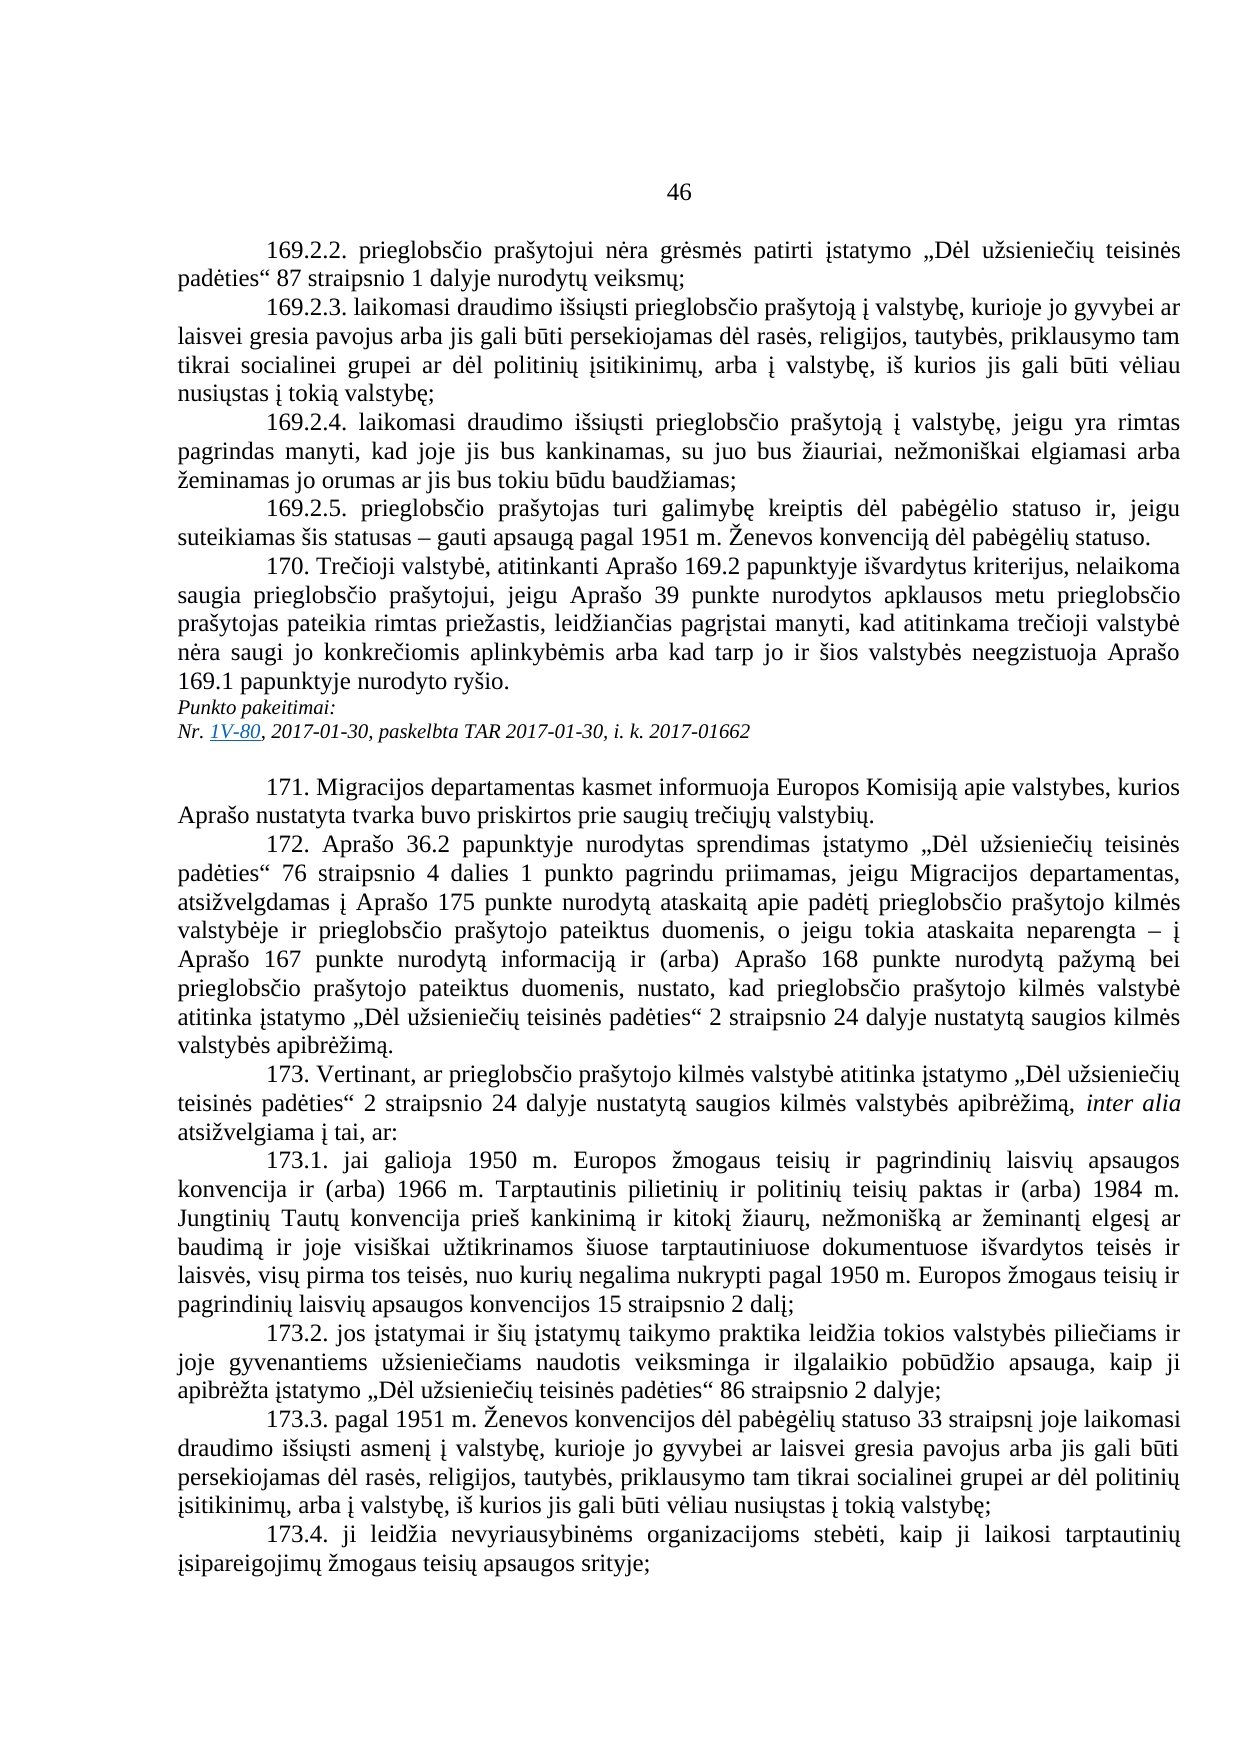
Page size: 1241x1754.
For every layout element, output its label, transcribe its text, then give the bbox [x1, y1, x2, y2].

text Punkto pakeitimai: [177, 695, 1181, 719]
text 172. Aprašo 36.2 papunktyje nurodytas sprendimas įstatymo „Dėl užsieniečių teisinės padėties“ 76 straipsnio 4 dalies 1 punkto pagrindu priimamas, jeigu Migracijos departamentas, atsižvelgdamas į Aprašo 175 punkte nurodytą ataskaitą apie padėtį prieglobsčio prašytojo kilmės valstybėje ir prieglobsčio prašytojo pateiktus duomenis, o jeigu tokia ataskaita neparengta – į Aprašo 167 punkte nurodytą informaciją ir (arba) Aprašo 168 punkte nurodytą pažymą bei prieglobsčio prašytojo pateiktus duomenis, nustato, kad prieglobsčio prašytojo kilmės valstybė atitinka įstatymo „Dėl užsieniečių teisinės padėties“ 2 straipsnio 24 dalyje nustatytą saugios kilmės valstybės apibrėžimą. [177, 829, 1181, 1059]
text 170. Trečioji valstybė, atitinkanti Aprašo 169.2 papunktyje išvardytus kriterijus, nelaikoma saugia prieglobsčio prašytojui, jeigu Aprašo 39 punkte nurodytos apklausos metu prieglobsčio prašytojas pateikia rimtas priežastis, leidžiančias pagrįstai manyti, kad atitinkama trečioji valstybė nėra saugi jo konkrečiomis aplinkybėmis arba kad tarp jo ir šios valstybės neegzistuoja Aprašo 169.1 papunktyje nurodyto ryšio. [177, 551, 1181, 695]
text 173.4. ji leidžia nevyriausybinėms organizacijoms stebėti, kaip ji laikosi tarptautinių įsipareigojimų žmogaus teisių apsaugos srityje; [177, 1519, 1181, 1577]
text 173.3. pagal 1951 m. Ženevos konvencijos dėl pabėgėlių statuso 33 straipsnį joje laikomasi draudimo išsiųsti asmenį į valstybę, kurioje jo gyvybei ar laisvei gresia pavojus arba jis gali būti persekiojamas dėl rasės, religijos, tautybės, priklausymo tam tikrai socialinei grupei ar dėl politinių įsitikinimų, arba į valstybę, iš kurios jis gali būti vėliau nusiųstas į tokią valstybę; [177, 1404, 1181, 1519]
text 169.2.2. prieglobsčio prašytojui nėra grėsmės patirti įstatymo „Dėl užsieniečių teisinės padėties“ 87 straipsnio 1 dalyje nurodytų veiksmų; [177, 235, 1181, 292]
text 171. Migracijos departamentas kasmet informuoja Europos Komisiją apie valstybes, kurios Aprašo nustatyta tvarka buvo priskirtos prie saugių trečiųjų valstybių. [177, 772, 1181, 829]
text Nr. 1V-80, 2017-01-30, paskelbta TAR 2017-01-30, i. k. 2017-01662 [177, 719, 1181, 743]
text 169.2.4. laikomasi draudimo išsiųsti prieglobsčio prašytoją į valstybę, jeigu yra rimtas pagrindas manyti, kad joje jis bus kankinamas, su juo bus žiauriai, nežmoniškai elgiamasi arba žeminamas jo orumas ar jis bus tokiu būdu baudžiamas; [177, 407, 1181, 493]
text 169.2.5. prieglobsčio prašytojas turi galimybę kreiptis dėl pabėgėlio statuso ir, jeigu suteikiamas šis statusas – gauti apsaugą pagal 1951 m. Ženevos konvenciją dėl pabėgėlių statuso. [177, 493, 1181, 551]
text 173. Vertinant, ar prieglobsčio prašytojo kilmės valstybė atitinka įstatymo „Dėl užsieniečių teisinės padėties“ 2 straipsnio 24 dalyje nustatytą saugios kilmės valstybės apibrėžimą, inter alia atsižvelgiama į tai, ar: [177, 1059, 1181, 1145]
text 173.2. jos įstatymai ir šių įstatymų taikymo praktika leidžia tokios valstybės piliečiams ir joje gyvenantiems užsieniečiams naudotis veiksminga ir ilgalaikio pobūdžio apsauga, kaip ji apibrėžta įstatymo „Dėl užsieniečių teisinės padėties“ 86 straipsnio 2 dalyje; [177, 1318, 1181, 1404]
text 173.1. jai galioja 1950 m. Europos žmogaus teisių ir pagrindinių laisvių apsaugos konvencija ir (arba) 1966 m. Tarptautinis pilietinių ir politinių teisių paktas ir (arba) 1984 m. Jungtinių Tautų konvencija prieš kankinimą ir kitokį žiaurų, nežmonišką ar žeminantį elgesį ar baudimą ir joje visiškai užtikrinamos šiuose tarptautiniuose dokumentuose išvardytos teisės ir laisvės, visų pirma tos teisės, nuo kurių negalima nukrypti pagal 1950 m. Europos žmogaus teisių ir pagrindinių laisvių apsaugos konvencijos 15 straipsnio 2 dalį; [177, 1145, 1181, 1318]
text 169.2.3. laikomasi draudimo išsiųsti prieglobsčio prašytoją į valstybę, kurioje jo gyvybei ar laisvei gresia pavojus arba jis gali būti persekiojamas dėl rasės, religijos, tautybės, priklausymo tam tikrai socialinei grupei ar dėl politinių įsitikinimų, arba į valstybę, iš kurios jis gali būti vėliau nusiųstas į tokią valstybę; [177, 292, 1181, 407]
